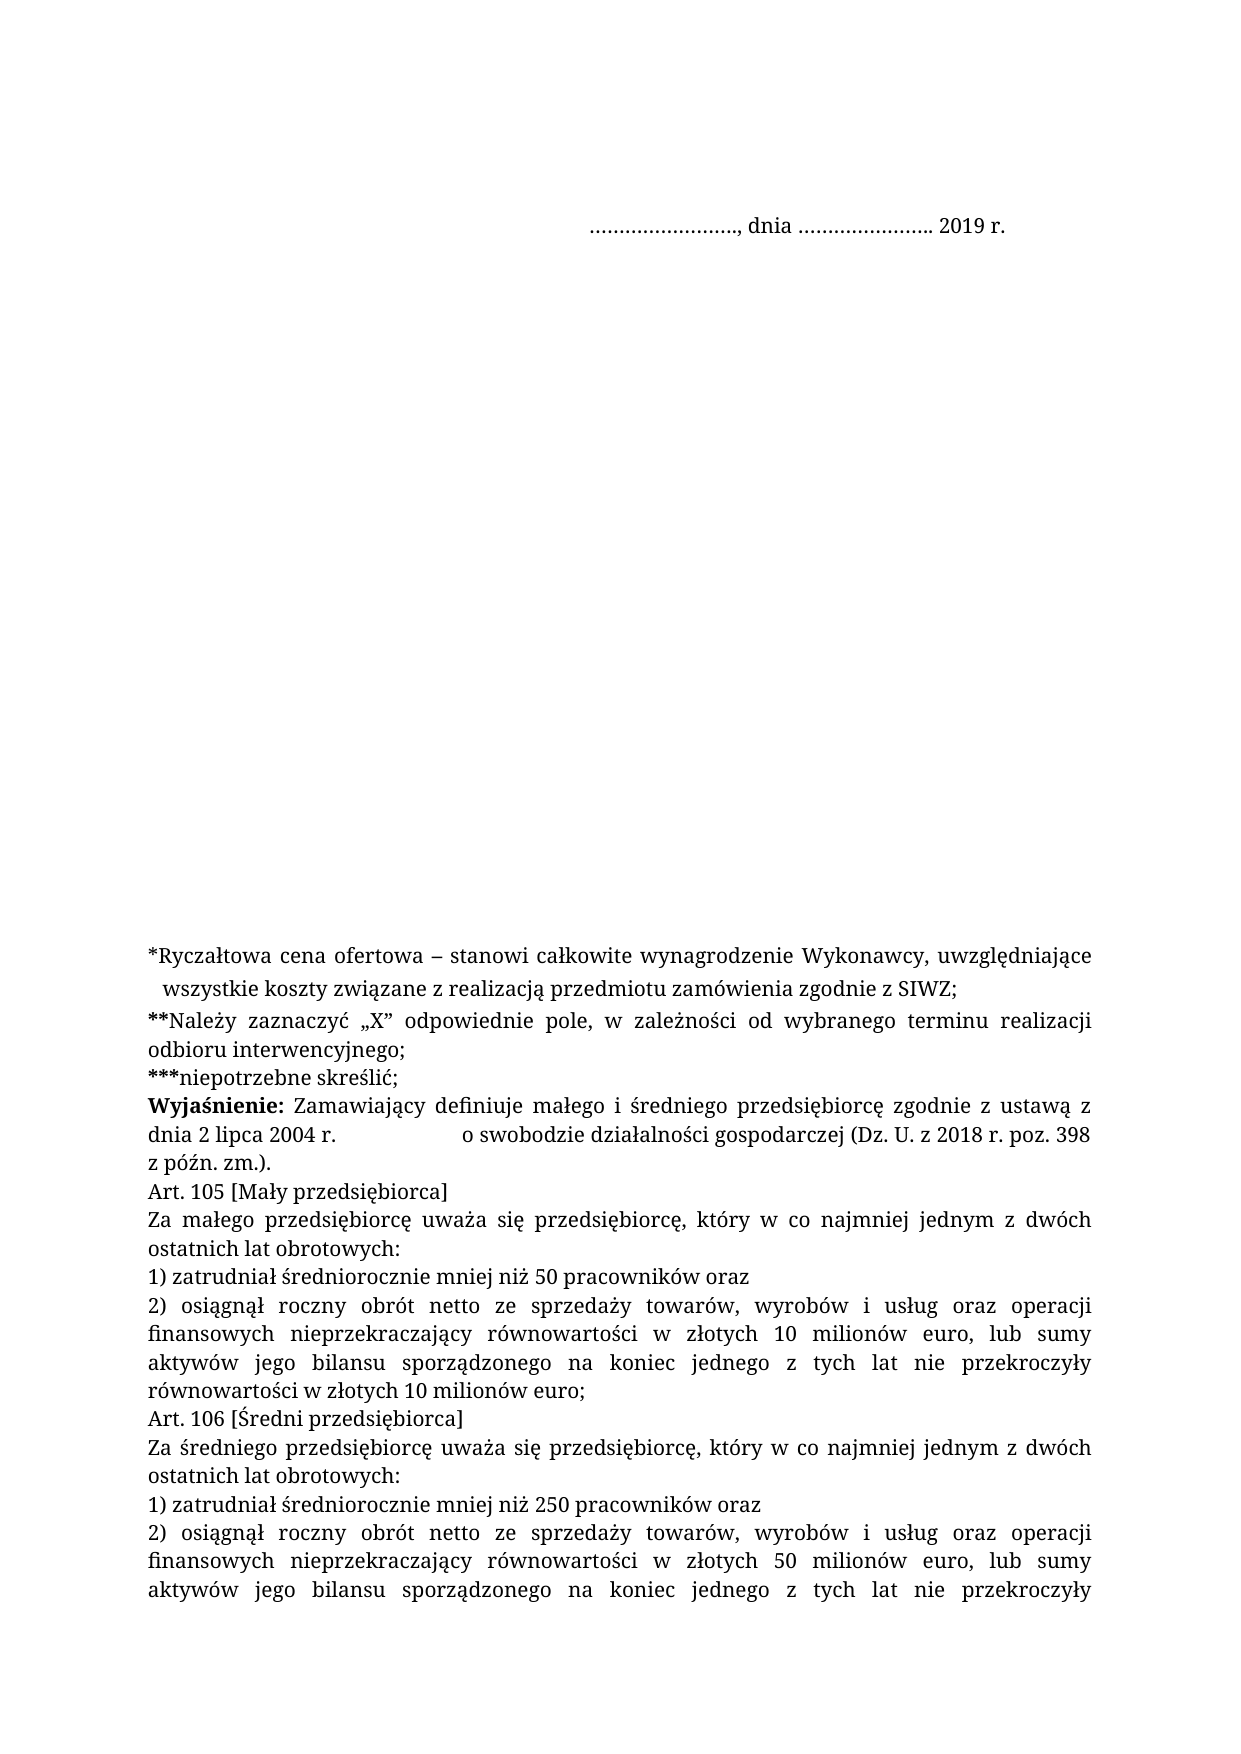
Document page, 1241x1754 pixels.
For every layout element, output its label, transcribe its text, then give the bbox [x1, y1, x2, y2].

text Za małego przedsiębiorcę uważa się przedsiębiorcę, który w co najmniej jednym z dwóch ostatnich lat obrotowych: [148, 1205, 1092, 1262]
text Wyjaśnienie: Zamawiający definiuje małego i średniego przedsiębiorcę zgodnie z ustawą z dnia 2 lipca 2004 r. o swobodzie działalności gospodarczej (Dz. U. z 2018 r. poz. 398 z późn. zm.). [148, 1092, 1092, 1177]
text ……………………., dnia ………………….. 2019 r. [133, 211, 1092, 240]
text 1) zatrudniał średniorocznie mniej niż 250 pracowników oraz [148, 1490, 1092, 1518]
text Art. 106 [Średni przedsiębiorca] [148, 1404, 1092, 1433]
text Za średniego przedsiębiorcę uważa się przedsiębiorcę, który w co najmniej jednym z dwóch ostatnich lat obrotowych: [148, 1433, 1092, 1490]
text 1) zatrudniał średniorocznie mniej niż 50 pracowników oraz [148, 1262, 1092, 1291]
text Art. 105 [Mały przedsiębiorca] [148, 1177, 1092, 1205]
text *Ryczałtowa cena ofertowa – stanowi całkowite wynagrodzenie Wykonawcy, uwzględniające wszystkie koszty związane z realizacją przedmiotu zamówienia zgodnie z SIWZ; [148, 941, 1092, 1002]
text 2) osiągnął roczny obrót netto ze sprzedaży towarów, wyrobów i usług oraz operacji finansowych nieprzekraczający równowartości w złotych 10 milionów euro, lub sumy aktywów jego bilansu sporządzonego na koniec jednego z tych lat nie przekroczyły równowartości w złotych 10 milionów euro; [148, 1291, 1092, 1404]
text 2) osiągnął roczny obrót netto ze sprzedaży towarów, wyrobów i usług oraz operacji finansowych nieprzekraczający równowartości w złotych 50 milionów euro, lub sumy aktywów jego bilansu sporządzonego na koniec jednego z tych lat nie przekroczyły [148, 1518, 1092, 1603]
text ***niepotrzebne skreślić; [148, 1063, 1092, 1092]
text **Należy zaznaczyć „X” odpowiednie pole, w zależności od wybranego terminu realizacji odbioru interwencyjnego; [148, 1006, 1092, 1063]
